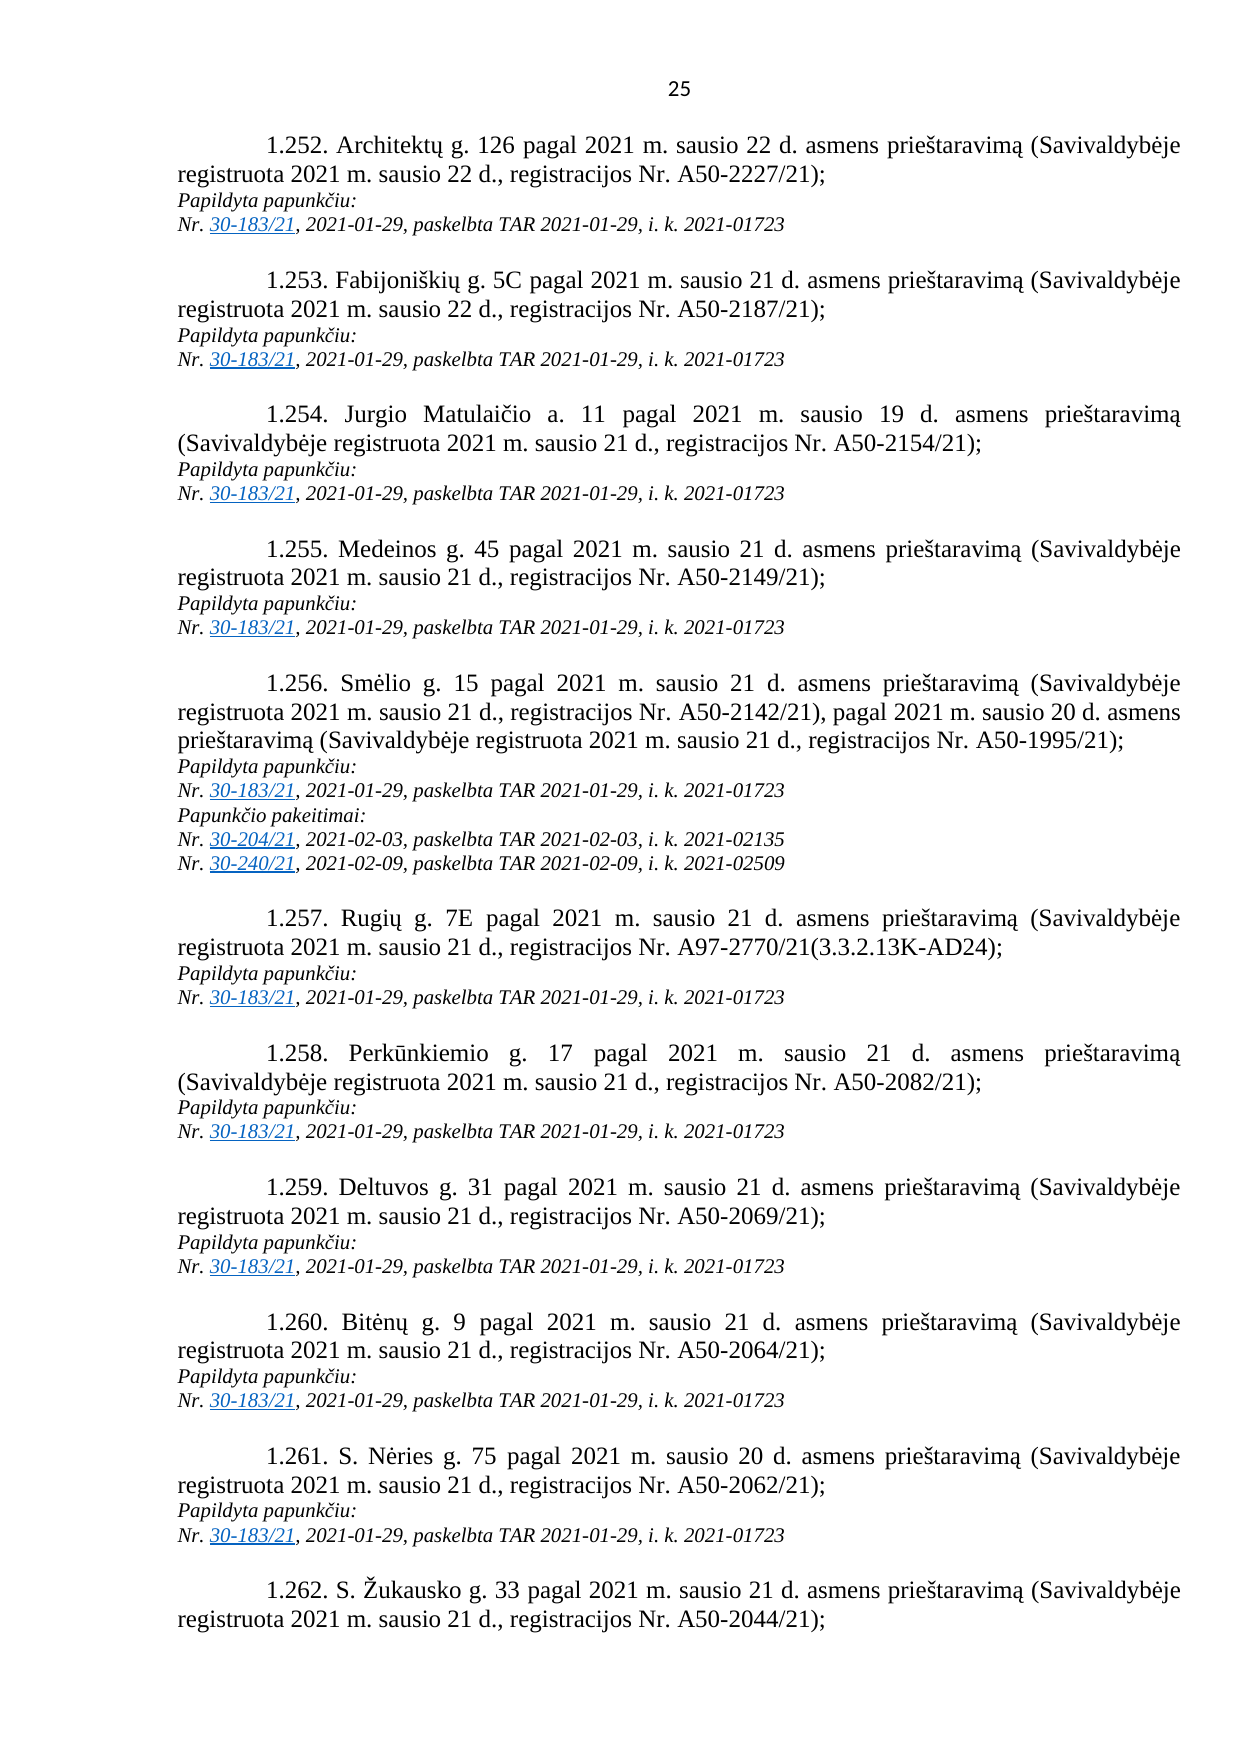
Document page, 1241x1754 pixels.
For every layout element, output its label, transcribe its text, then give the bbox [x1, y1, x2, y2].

text 1.260. Bitėnų g. 9 pagal 2021 m. sausio 21 d. asmens prieštaravimą (Savivaldybėje registruota 2021 m. sausio 21 d., registracijos Nr. A50-2064/21); [177, 1307, 1181, 1364]
text Nr. 30-183/21, 2021-01-29, paskelbta TAR 2021-01-29, i. k. 2021-01723 [177, 985, 1181, 1009]
text Nr. 30-183/21, 2021-01-29, paskelbta TAR 2021-01-29, i. k. 2021-01723 [177, 212, 1181, 236]
text Nr. 30-183/21, 2021-01-29, paskelbta TAR 2021-01-29, i. k. 2021-01723 [177, 1119, 1181, 1143]
text Nr. 30-183/21, 2021-01-29, paskelbta TAR 2021-01-29, i. k. 2021-01723 [177, 778, 1181, 802]
text Nr. 30-183/21, 2021-01-29, paskelbta TAR 2021-01-29, i. k. 2021-01723 [177, 1388, 1181, 1412]
text Nr. 30-240/21, 2021-02-09, paskelbta TAR 2021-02-09, i. k. 2021-02509 [177, 851, 1181, 875]
text Papildyta papunkčiu: [177, 1498, 1181, 1522]
text 1.256. Smėlio g. 15 pagal 2021 m. sausio 21 d. asmens prieštaravimą (Savivaldybėje registruota 2021 m. sausio 21 d., registracijos Nr. A50-2142/21), pagal 2021 m. sausio 20 d. asmens prieštaravimą (Savivaldybėje registruota 2021 m. sausio 21 d., registracijos Nr. A50-1995/21); [177, 668, 1181, 754]
text Papildyta papunkčiu: [177, 457, 1181, 481]
text Papildyta papunkčiu: [177, 961, 1181, 985]
text 1.258. Perkūnkiemio g. 17 pagal 2021 m. sausio 21 d. asmens prieštaravimą (Savivaldybėje registruota 2021 m. sausio 21 d., registracijos Nr. A50-2082/21); [177, 1038, 1181, 1095]
text Papildyta papunkčiu: [177, 1364, 1181, 1388]
text Nr. 30-183/21, 2021-01-29, paskelbta TAR 2021-01-29, i. k. 2021-01723 [177, 481, 1181, 505]
text 1.254. Jurgio Matulaičio a. 11 pagal 2021 m. sausio 19 d. asmens prieštaravimą (Savivaldybėje registruota 2021 m. sausio 21 d., registracijos Nr. A50-2154/21); [177, 399, 1181, 457]
text Nr. 30-183/21, 2021-01-29, paskelbta TAR 2021-01-29, i. k. 2021-01723 [177, 615, 1181, 639]
text Papildyta papunkčiu: [177, 322, 1181, 347]
text Papildyta papunkčiu: [177, 754, 1181, 778]
text 1.253. Fabijoniškių g. 5C pagal 2021 m. sausio 21 d. asmens prieštaravimą (Savivaldybėje registruota 2021 m. sausio 22 d., registracijos Nr. A50-2187/21); [177, 265, 1181, 322]
text Papildyta papunkčiu: [177, 1230, 1181, 1254]
text 1.255. Medeinos g. 45 pagal 2021 m. sausio 21 d. asmens prieštaravimą (Savivaldybėje registruota 2021 m. sausio 21 d., registracijos Nr. A50-2149/21); [177, 534, 1181, 591]
text Nr. 30-183/21, 2021-01-29, paskelbta TAR 2021-01-29, i. k. 2021-01723 [177, 347, 1181, 371]
text Nr. 30-183/21, 2021-01-29, paskelbta TAR 2021-01-29, i. k. 2021-01723 [177, 1254, 1181, 1278]
text Papildyta papunkčiu: [177, 188, 1181, 212]
text 1.262. S. Žukausko g. 33 pagal 2021 m. sausio 21 d. asmens prieštaravimą (Savivaldybėje registruota 2021 m. sausio 21 d., registracijos Nr. A50-2044/21); [177, 1575, 1181, 1633]
text Papunkčio pakeitimai: [177, 802, 1181, 827]
text Papildyta papunkčiu: [177, 1095, 1181, 1119]
text 1.252. Architektų g. 126 pagal 2021 m. sausio 22 d. asmens prieštaravimą (Savivaldybėje registruota 2021 m. sausio 22 d., registracijos Nr. A50-2227/21); [177, 131, 1181, 188]
text 1.259. Deltuvos g. 31 pagal 2021 m. sausio 21 d. asmens prieštaravimą (Savivaldybėje registruota 2021 m. sausio 21 d., registracijos Nr. A50-2069/21); [177, 1172, 1181, 1230]
text 1.257. Rugių g. 7E pagal 2021 m. sausio 21 d. asmens prieštaravimą (Savivaldybėje registruota 2021 m. sausio 21 d., registracijos Nr. A97-2770/21(3.3.2.13K-AD24); [177, 903, 1181, 961]
text Nr. 30-204/21, 2021-02-03, paskelbta TAR 2021-02-03, i. k. 2021-02135 [177, 827, 1181, 851]
text Nr. 30-183/21, 2021-01-29, paskelbta TAR 2021-01-29, i. k. 2021-01723 [177, 1522, 1181, 1547]
text 1.261. S. Nėries g. 75 pagal 2021 m. sausio 20 d. asmens prieštaravimą (Savivaldybėje registruota 2021 m. sausio 21 d., registracijos Nr. A50-2062/21); [177, 1441, 1181, 1498]
text Papildyta papunkčiu: [177, 591, 1181, 615]
